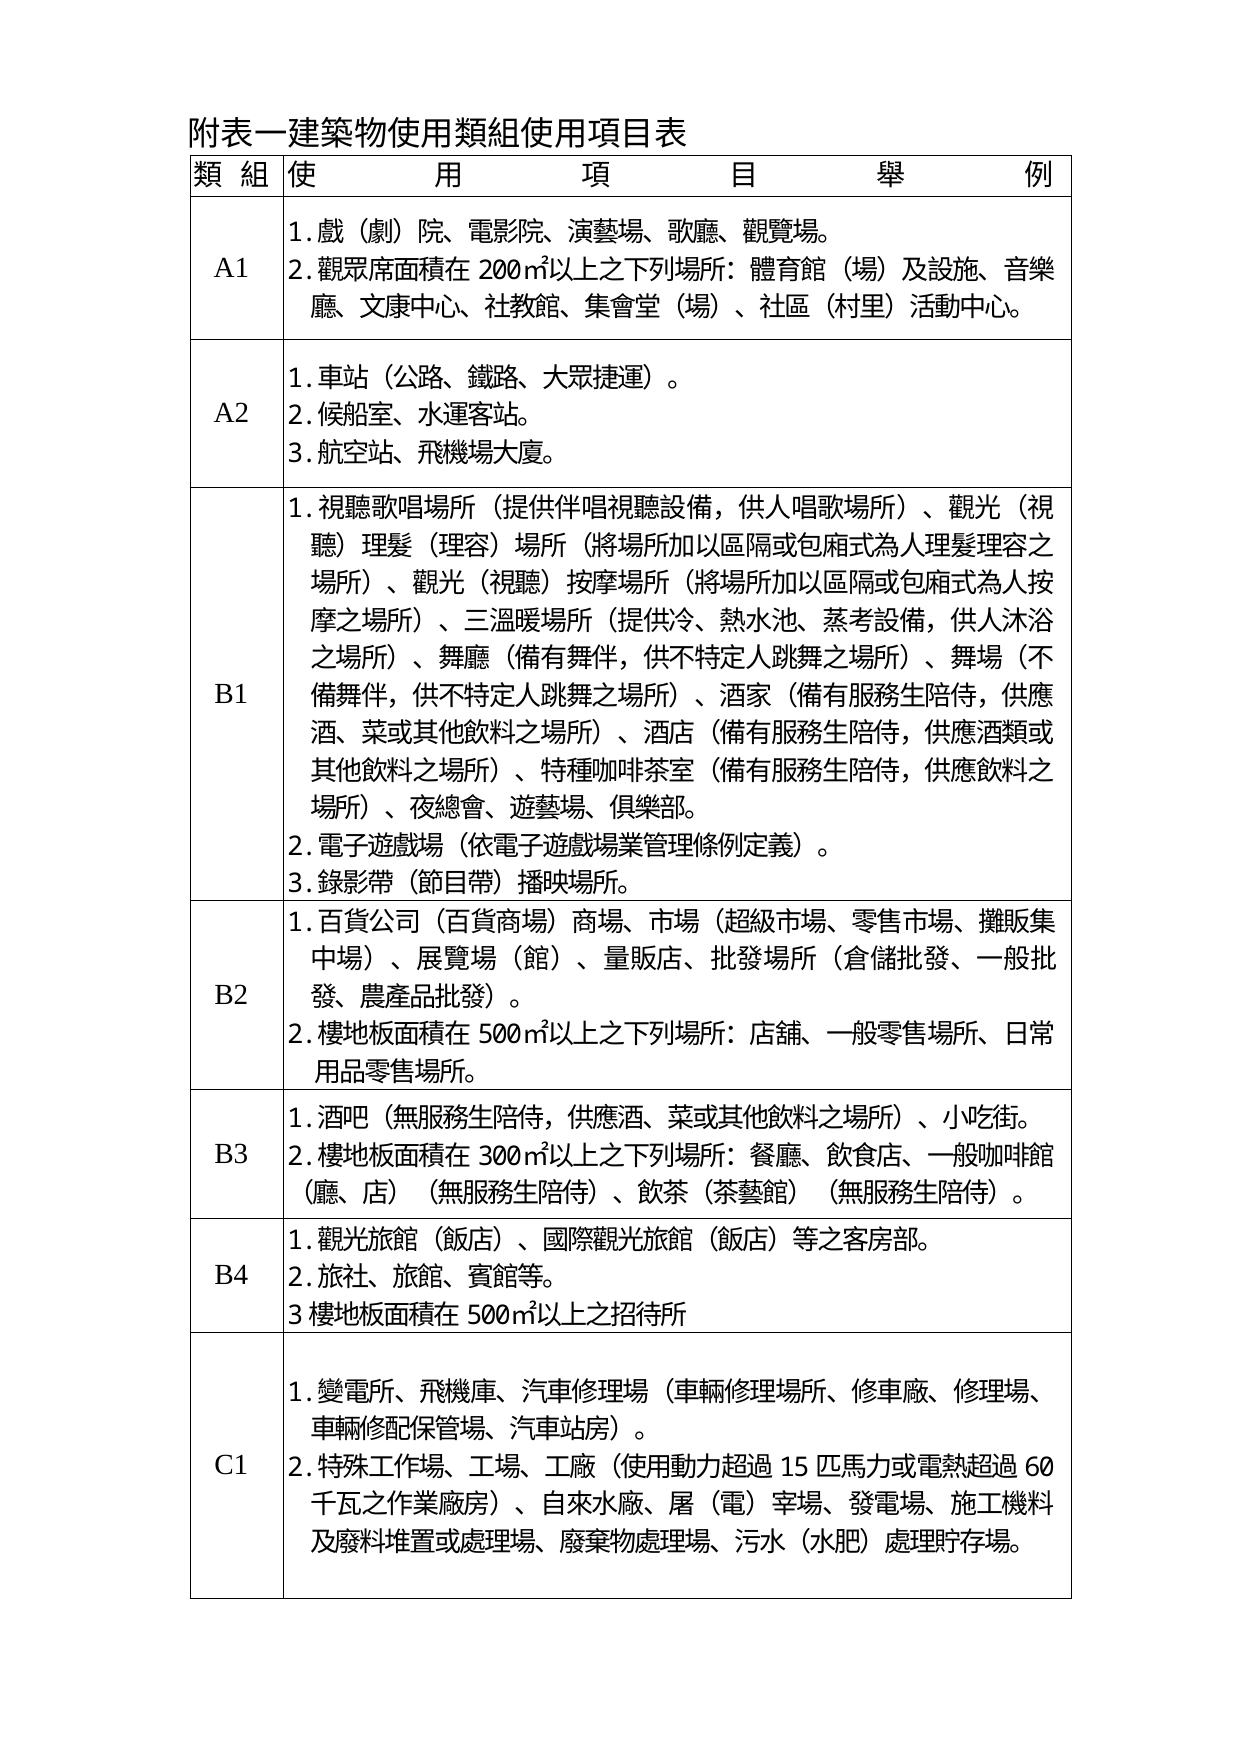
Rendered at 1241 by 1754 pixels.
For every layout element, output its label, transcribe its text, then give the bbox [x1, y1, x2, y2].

table_cell B3 [191, 1090, 283, 1218]
table_cell C1 [191, 1333, 283, 1597]
table_cell 1.視聽歌唱場所（提供伴唱視聽設備，供人唱歌場所）、觀光（視聽）理髮（理容）場所（將場所加以區隔或包廂式為人理髮理容之場所）、觀光（視聽）按摩場所（將場所加以區隔或包廂式為人按摩之場所）、三溫暖場所（提供冷、熱水池、蒸考設備，供人沐浴之場所）、舞廳（備有舞伴，供不特定人跳舞之場所）、舞場（不備舞伴，供不特定人跳舞之場所）、酒家（備有服務生陪侍，供應酒、菜或其他飲料之場所）、酒店（備有服務生陪侍，供應酒類或其他飲料之場所）、特種咖啡茶室（備有服務生陪侍，供應飲料之場所）、夜總會、遊藝場、俱樂部。 2.電子遊戲場（依電子遊戲場業管理條例定義）。 3.錄影帶（節目帶）播映場所。 [284, 488, 1071, 900]
table_cell 1.車站（公路、鐵路、大眾捷運）。 2.候船室、水運客站。 3.航空站、飛機場大廈。 [284, 340, 1071, 487]
table_cell A1 [191, 197, 283, 339]
table_cell B4 [191, 1219, 283, 1332]
table_cell 1.變電所、飛機庫、汽車修理場（車輛修理場所、修車廠、修理場、車輛修配保管場、汽車站房）。 2.特殊工作場、工場、工廠（使用動力超過15匹馬力或電熱超過60千瓦之作業廠房）、自來水廠、屠（電）宰場、發電場、施工機料及廢料堆置或處理場、廢棄物處理場、污水（水肥）處理貯存場。 [284, 1333, 1071, 1597]
table_cell B1 [191, 488, 283, 900]
table_cell 1.觀光旅館（飯店）、國際觀光旅館（飯店）等之客房部。 2.旅社、旅館、賓館等。 3樓地板面積在500㎡以上之招待所 [284, 1219, 1071, 1332]
text 附表一建築物使用類組使用項目表 [187, 106, 1041, 154]
table_cell A2 [191, 340, 283, 487]
table_header 使 用 項 目 舉 例 [284, 156, 1071, 196]
table_cell 1.百貨公司（百貨商場）商場、市場（超級市場、零售市場、攤販集中場）、展覽場（館）、量販店、批發場所（倉儲批發、一般批發、農產品批發）。 2.樓地板面積在500㎡以上之下列場所：店舖、一般零售場所、日常用品零售場所。 [284, 901, 1071, 1089]
table_cell B2 [191, 901, 283, 1089]
table_cell 1.戲（劇）院、電影院、演藝場、歌廳、觀覽場。 2.觀眾席面積在200㎡以上之下列場所：體育館（場）及設施、音樂廳、文康中心、社教館、集會堂（場）、社區（村里）活動中心。 [284, 197, 1071, 339]
table_cell 1.酒吧（無服務生陪侍，供應酒、菜或其他飲料之場所）、小吃街。 2.樓地板面積在300㎡以上之下列場所：餐廳、飲食店、一般咖啡館（廳、店）（無服務生陪侍）、飲茶（茶藝館）（無服務生陪侍）。 [284, 1090, 1071, 1218]
table_header 類組 [191, 156, 283, 196]
